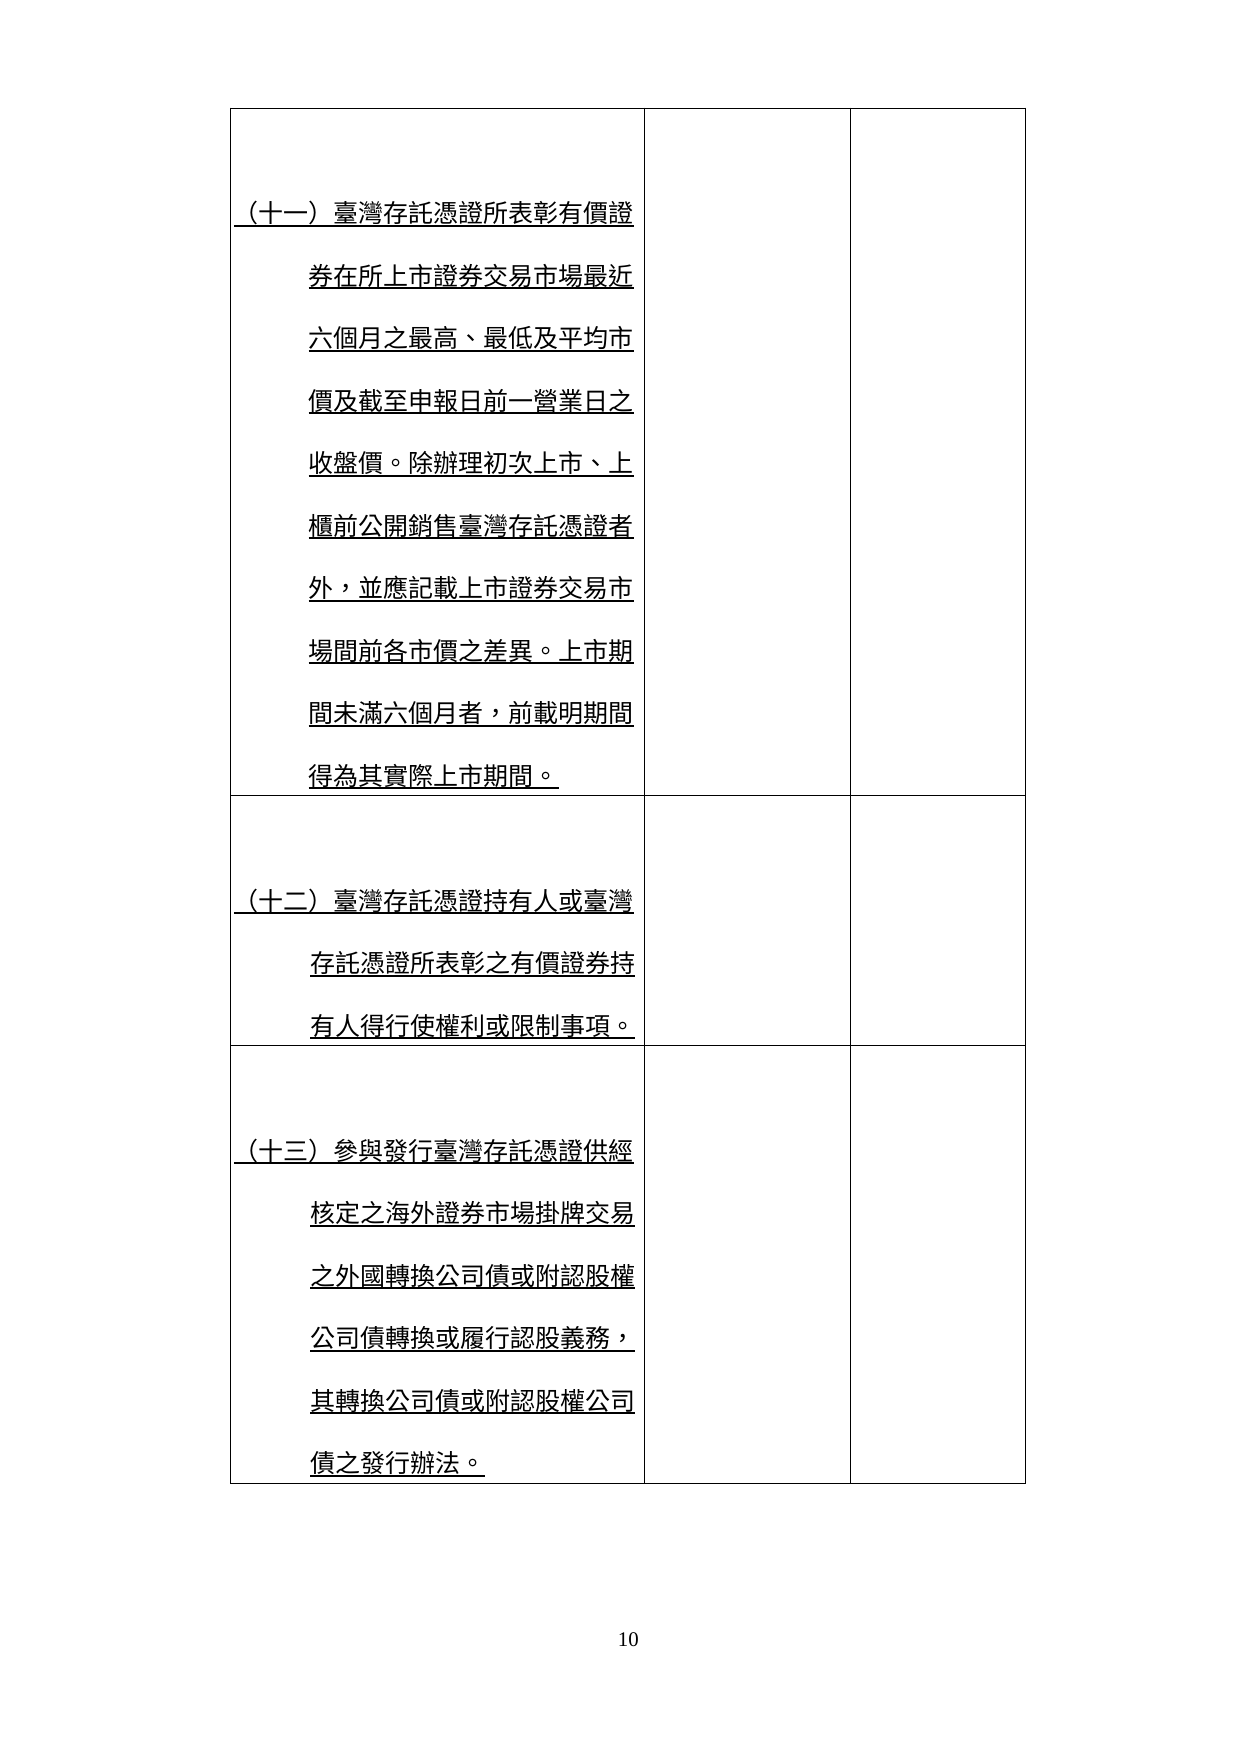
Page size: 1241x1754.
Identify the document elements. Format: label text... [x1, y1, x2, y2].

table_cell [851, 1046, 1025, 1483]
table_cell （十二）臺灣存託憑證持有人或臺灣存託憑證所表彰之有價證券持有人得行使權利或限制事項。 [231, 796, 644, 1045]
table_cell [645, 109, 850, 795]
table_cell [851, 796, 1025, 1045]
table_cell [645, 1046, 850, 1483]
table_cell （十一）臺灣存託憑證所表彰有價證券在所上市證券交易市場最近六個月之最高、最低及平均市價及截至申報日前一營業日之收盤價。除辦理初次上市、上櫃前公開銷售臺灣存託憑證者外，並應記載上市證券交易市場間前各市價之差異。上市期間未滿六個月者，前載明期間得為其實際上市期間。 [231, 109, 644, 795]
table_cell （十三）參與發行臺灣存託憑證供經核定之海外證券市場掛牌交易之外國轉換公司債或附認股權公司債轉換或履行認股義務，其轉換公司債或附認股權公司債之發行辦法。 [231, 1046, 644, 1483]
table_cell [645, 796, 850, 1045]
table_cell [851, 109, 1025, 795]
